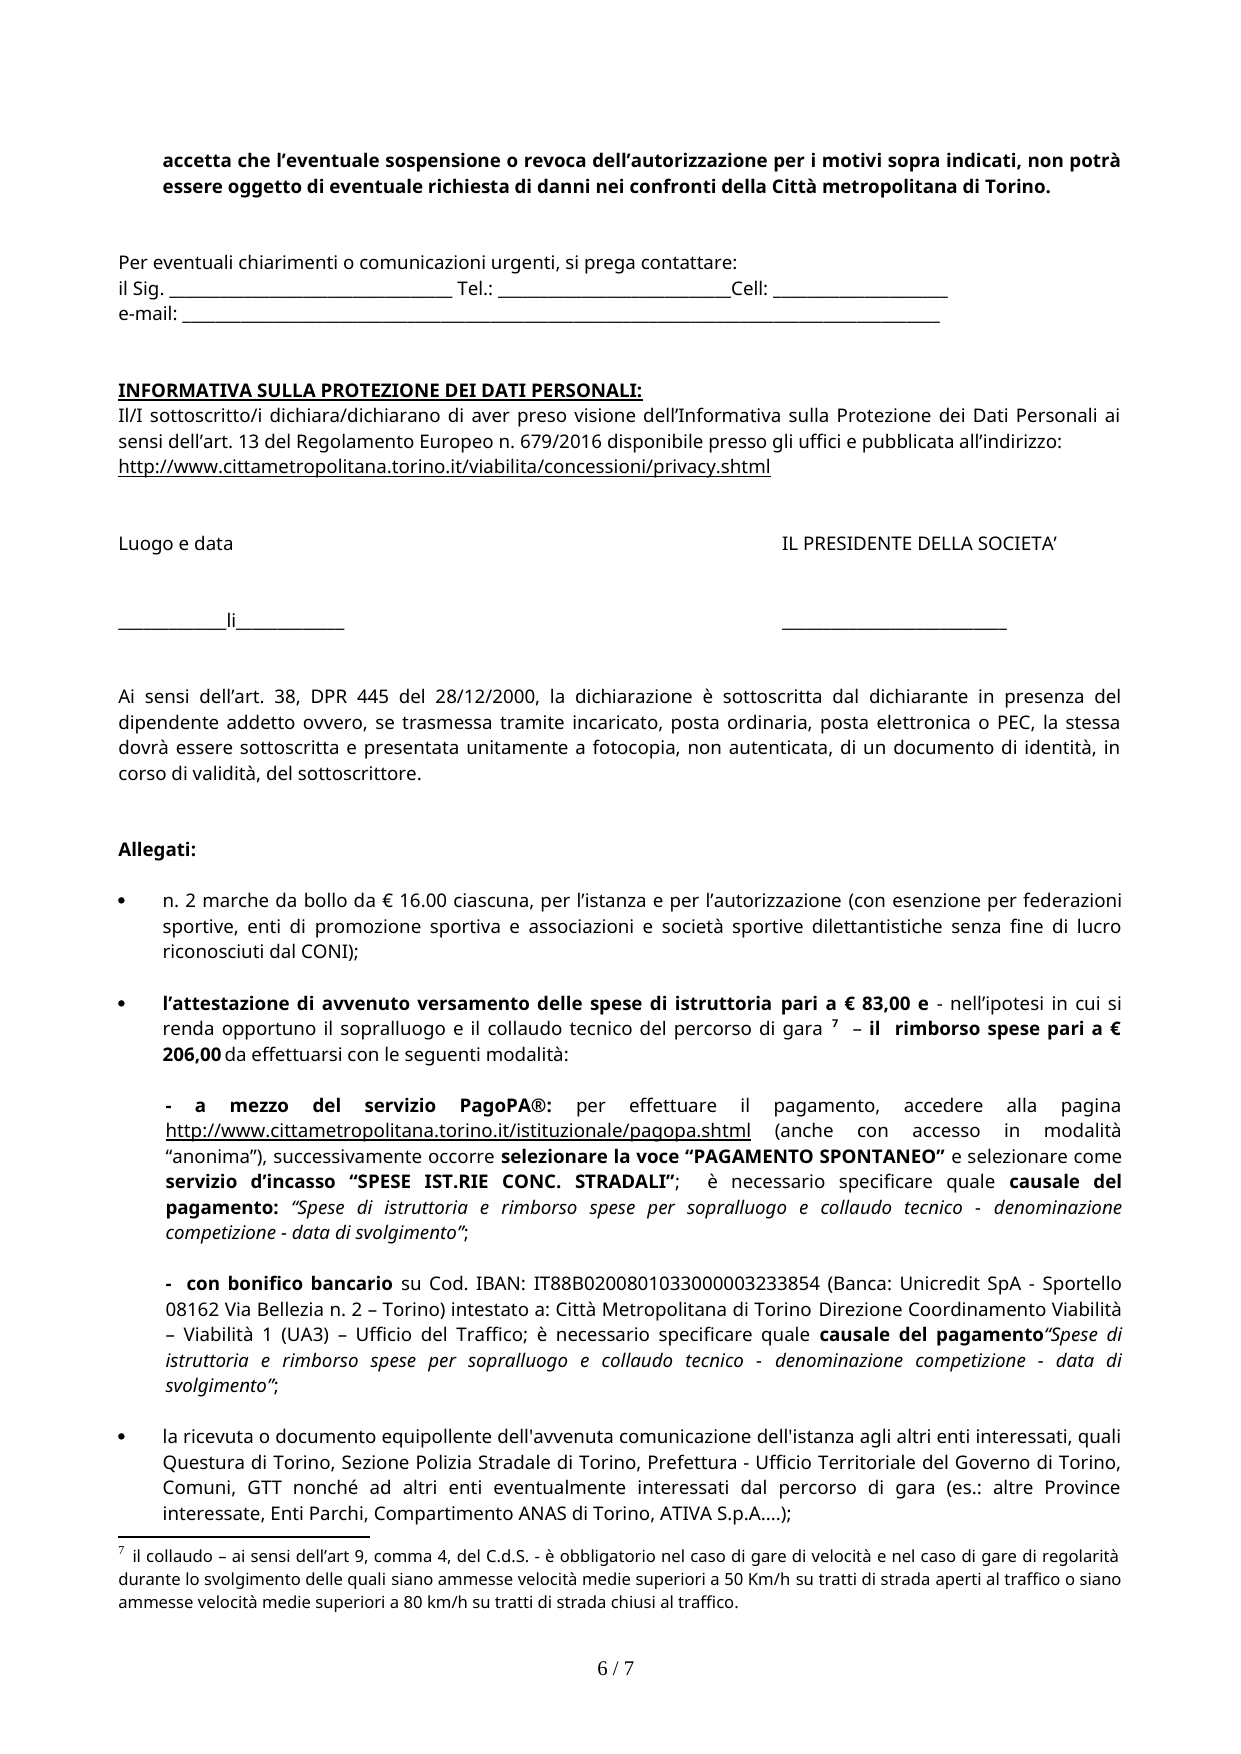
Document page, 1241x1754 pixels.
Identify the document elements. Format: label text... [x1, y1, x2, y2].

list - con bonifico bancario su Cod. IBAN: IT88B0200801033000003233854 (Banca: Unicredit SpA - Sportello 08162 Via Bellezia n. 2 – Torino) intestato a: Città Metropolitana di Torino Direzione Coordinamento Viabilità – Viabilità 1 (UA3) – Ufficio del Traffico; è necessario specificare quale causale del pagamento“Spese di istruttoria e rimborso spese per sopralluogo e collaudo tecnico - denominazione competizione - data di svolgimento”; [165, 1271, 1122, 1398]
list l’attestazione di avvenuto versamento delle spese di istruttoria pari a € 83,00 e - nell’ipotesi in cui si renda opportuno il sopralluogo e il collaudo tecnico del percorso di gara – il rimborso spese pari a € 206,00 da effettuarsi con le seguenti modalità: [118, 990, 1122, 1066]
text _____________li_____________ ___________________________ [118, 607, 1122, 632]
list - a mezzo del servizio PagoPA®: per effettuare il pagamento, accedere alla pagina http://www.cittametropolitana.torino.it/istituzionale/pagopa.shtml (anche con accesso in modalità “anonima”), successivamente occorre selezionare la voce “PAGAMENTO SPONTANEO” e selezionare come servizio d’incasso “SPESE IST.RIE CONC. STRADALI”; è necessario specificare quale causale del pagamento: “Spese di istruttoria e rimborso spese per sopralluogo e collaudo tecnico - denominazione competizione - data di svolgimento”; [165, 1092, 1122, 1245]
text Allegati: [118, 837, 1122, 862]
text il Sig. __________________________________ Tel.: ____________________________Cell: _____________________ [118, 275, 1122, 301]
list accetta che l’eventuale sospensione o revoca dell’autorizzazione per i motivi sopra indicati, non potrà essere oggetto di eventuale richiesta di danni nei confronti della Città metropolitana di Torino. [118, 148, 1122, 199]
list n. 2 marche da bollo da € 16.00 ciascuna, per l’istanza e per l’autorizzazione (con esenzione per federazioni sportive, enti di promozione sportiva e associazioni e società sportive dilettantistiche senza fine di lucro riconosciuti dal CONI); [118, 888, 1122, 964]
text http://www.cittametropolitana.torino.it/viabilita/concessioni/privacy.shtml [118, 454, 1122, 479]
text INFORMATIVA SULLA PROTEZIONE DEI DATI PERSONALI: [118, 377, 1122, 403]
list il collaudo – ai sensi dell’art 9, comma 4, del C.d.S. - è obbligatorio nel caso di gare di velocità e nel caso di gare di regolarità durante lo svolgimento delle quali siano ammesse velocità medie superiori a 50 Km/h su tratti di strada aperti al traffico o siano ammesse velocità medie superiori a 80 km/h su tratti di strada chiusi al traffico. [118, 1543, 1122, 1613]
list la ricevuta o documento equipollente dell'avvenuta comunicazione dell'istanza agli altri enti interessati, quali Questura di Torino, Sezione Polizia Stradale di Torino, Prefettura - Ufficio Territoriale del Governo di Torino, Comuni, GTT nonché ad altri enti eventualmente interessati dal percorso di gara (es.: altre Province interessate, Enti Parchi, Compartimento ANAS di Torino, ATIVA S.p.A....); [118, 1424, 1122, 1526]
text Luogo e data IL PRESIDENTE DELLA SOCIETA’ [118, 530, 1122, 556]
text Per eventuali chiarimenti o comunicazioni urgenti, si prega contattare: [118, 250, 1122, 275]
text e-mail: ___________________________________________________________________________________________ [118, 301, 1122, 326]
text Ai sensi dell’art. 38, DPR 445 del 28/12/2000, la dichiarazione è sottoscritta dal dichiarante in presenza del dipendente addetto ovvero, se trasmessa tramite incaricato, posta ordinaria, posta elettronica o PEC, la stessa dovrà essere sottoscritta e presentata unitamente a fotocopia, non autenticata, di un documento di identità, in corso di validità, del sottoscrittore. [118, 683, 1122, 786]
text Il/I sottoscritto/i dichiara/dichiarano di aver preso visione dell’Informativa sulla Protezione dei Dati Personali ai sensi dell’art. 13 del Regolamento Europeo n. 679/2016 disponibile presso gli uffici e pubblicata all’indirizzo: [118, 403, 1122, 454]
